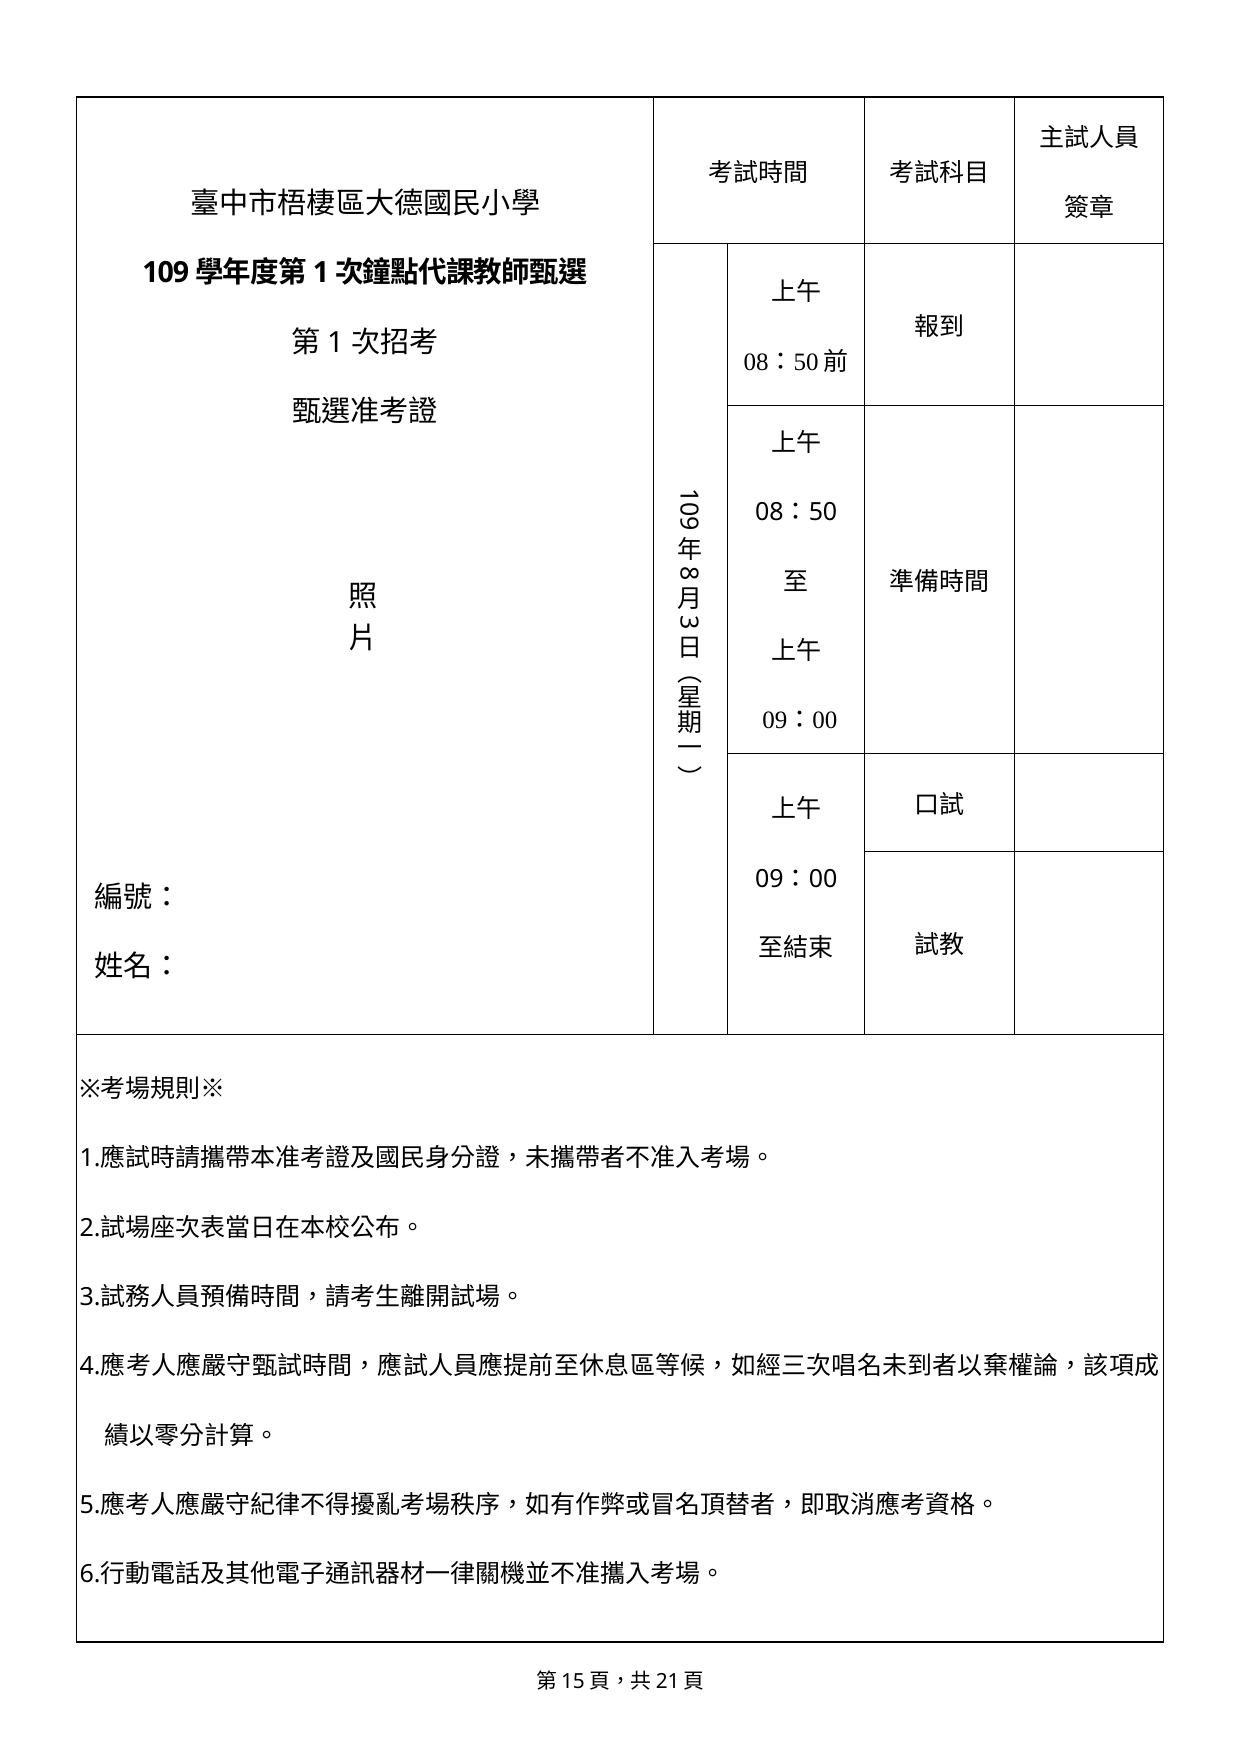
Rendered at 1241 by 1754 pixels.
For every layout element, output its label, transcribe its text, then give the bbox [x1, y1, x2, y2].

table_cell 試教 [865, 852, 1014, 1033]
table_cell 口試 [865, 754, 1014, 851]
table_cell 準備時間 [865, 406, 1014, 752]
table_cell [1015, 754, 1163, 851]
table_header 考試科目 [865, 98, 1014, 243]
table_cell [1015, 406, 1163, 752]
table_cell 上午 09：00 至結束 [728, 754, 864, 1033]
table_cell ※考場規則※ 1.應試時請攜帶本准考證及國民身分證，未攜帶者不准入考場。 2.試場座次表當日在本校公布。 3.試務人員預備時間，請考生離開試場。 4.應考人應嚴守甄試時間，應試人員應提前至休息區等候，如經三次唱名未到者以棄權論，該項成績以零分計算。 5.應考人應嚴守紀律不得擾亂考場秩序，如有作弊或冒名頂替者，即取消應考資格。 6.行動電話及其他電子通訊器材一律關機並不准攜入考場。 [77, 1035, 1163, 1641]
table_header 考試時間 [654, 98, 864, 243]
table_cell 109年8月3日（星期一 ） [654, 244, 727, 1033]
table_cell [1015, 852, 1163, 1033]
table_cell 上午 08：50前 [728, 244, 864, 404]
table_cell 上午 08：50 至 上午 09：00 [728, 406, 864, 752]
table_header 臺中市梧棲區大德國民小學 109學年度第1次鐘點代課教師甄選 第 1 次招考 甄選准考證 編號： 姓名： [77, 98, 653, 1033]
table_header 主試人員 簽章 [1015, 98, 1163, 243]
table_cell [1015, 244, 1163, 404]
table_cell 報到 [865, 244, 1014, 404]
